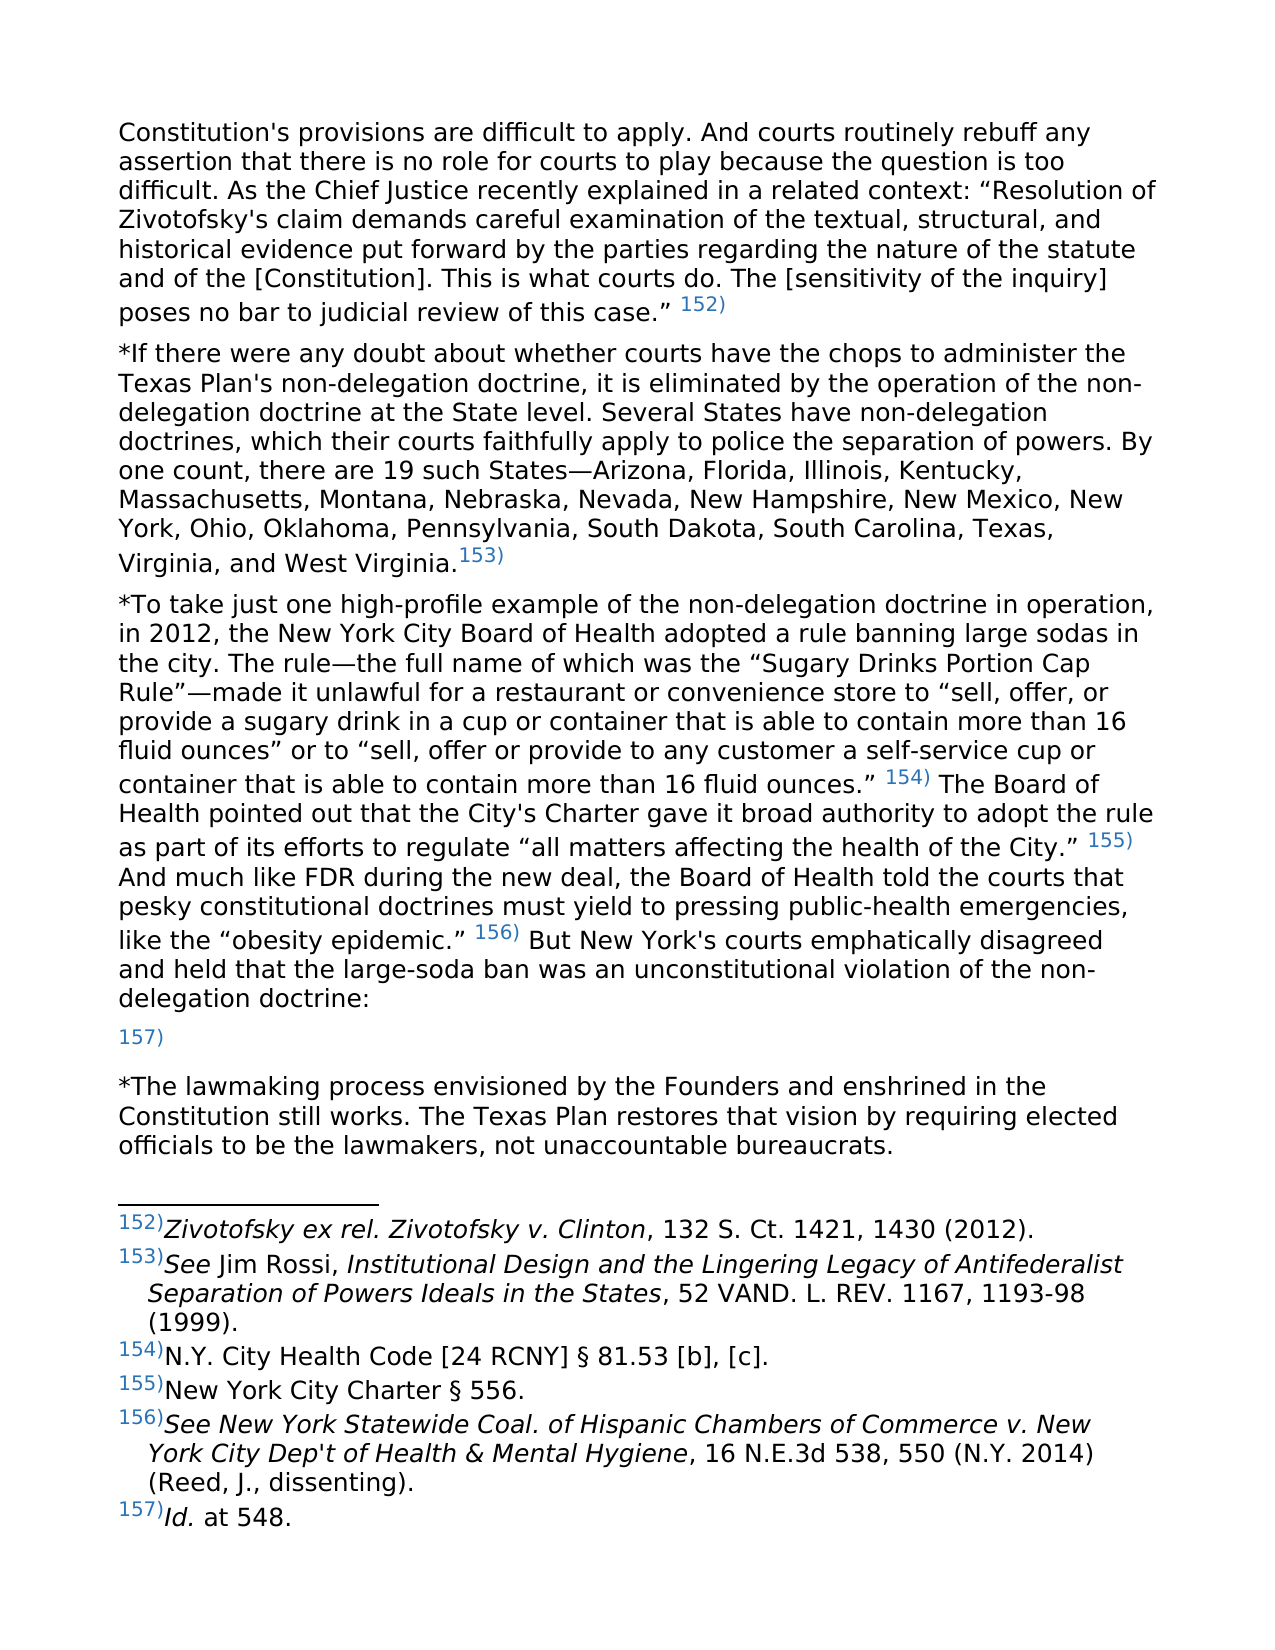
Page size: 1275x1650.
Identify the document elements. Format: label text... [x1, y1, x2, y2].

text Constitution's provisions are difficult to apply. And courts routinely rebuff any assertion that there is no role for courts to play because the question is too difficult. As the Chief Justice recently explained in a related context: “Resolution of Zivotofsky's claim demands careful examination of the textual, structural, and historical evidence put forward by the parties regarding the nature of the statute and of the [Constitution]. This is what courts do. The [sensitivity of the inquiry] poses no bar to judicial review of this case.” [118, 118, 1157, 327]
text Id. at 548. [118, 1498, 1157, 1532]
text *To take just one high-profile example of the non-delegation doctrine in operation, in 2012, the New York City Board of Health adopted a rule banning large sodas in the city. The rule—the full name of which was the “Sugary Drinks Portion Cap Rule”—made it unlawful for a restaurant or convenience store to “sell, offer, or provide a sugary drink in a cup or container that is able to contain more than 16 fluid ounces” or to “sell, offer or provide to any customer a self-service cup or container that is able to contain more than 16 fluid ounces.” The Board of Health pointed out that the City's Charter gave it broad authority to adopt the rule as part of its efforts to regulate “all matters affecting the health of the City.” And much like FDR during the new deal, the Board of Health told the courts that pesky constitutional doctrines must yield to pressing public-health emergencies, like the “obesity epidemic.” But New York's courts emphatically disagreed and held that the large-soda ban was an unconstitutional violation of the non-delegation doctrine: [118, 590, 1157, 1013]
text See New York Statewide Coal. of Hispanic Chambers of Commerce v. New York City Dep't of Health & Mental Hygiene, 16 N.E.3d 538, 550 (N.Y. 2014) (Reed, J., dissenting). [118, 1405, 1157, 1498]
text *The lawmaking process envisioned by the Founders and enshrined in the Constitution still works. The Texas Plan restores that vision by requiring elected officials to be the lawmakers, not unaccountable bureaucrats. [118, 1072, 1157, 1160]
text New York City Charter § 556. [118, 1371, 1157, 1405]
text N.Y. City Health Code [24 RCNY] § 81.53 [b], [c]. [118, 1337, 1157, 1371]
text Zivotofsky ex rel. Zivotofsky v. Clinton, 132 S. Ct. 1421, 1430 (2012). [118, 1211, 1157, 1245]
text *If there were any doubt about whether courts have the chops to administer the Texas Plan's non-delegation doctrine, it is eliminated by the operation of the non-delegation doctrine at the State level. Several States have non-delegation doctrines, which their courts faithfully apply to police the separation of powers. By one count, there are 19 such States—Arizona, Florida, Illinois, Kentucky, Massachusetts, Montana, Nebraska, Nevada, New Hampshire, New Mexico, New York, Ohio, Oklahoma, Pennsylvania, South Dakota, South Carolina, Texas, Virginia, and West Virginia. [118, 340, 1157, 578]
text See Jim Rossi, Institutional Design and the Lingering Legacy of Antifederalist Separation of Powers Ideals in the States, 52 VAND. L. REV. 1167, 1193-98 (1999). [118, 1245, 1157, 1337]
